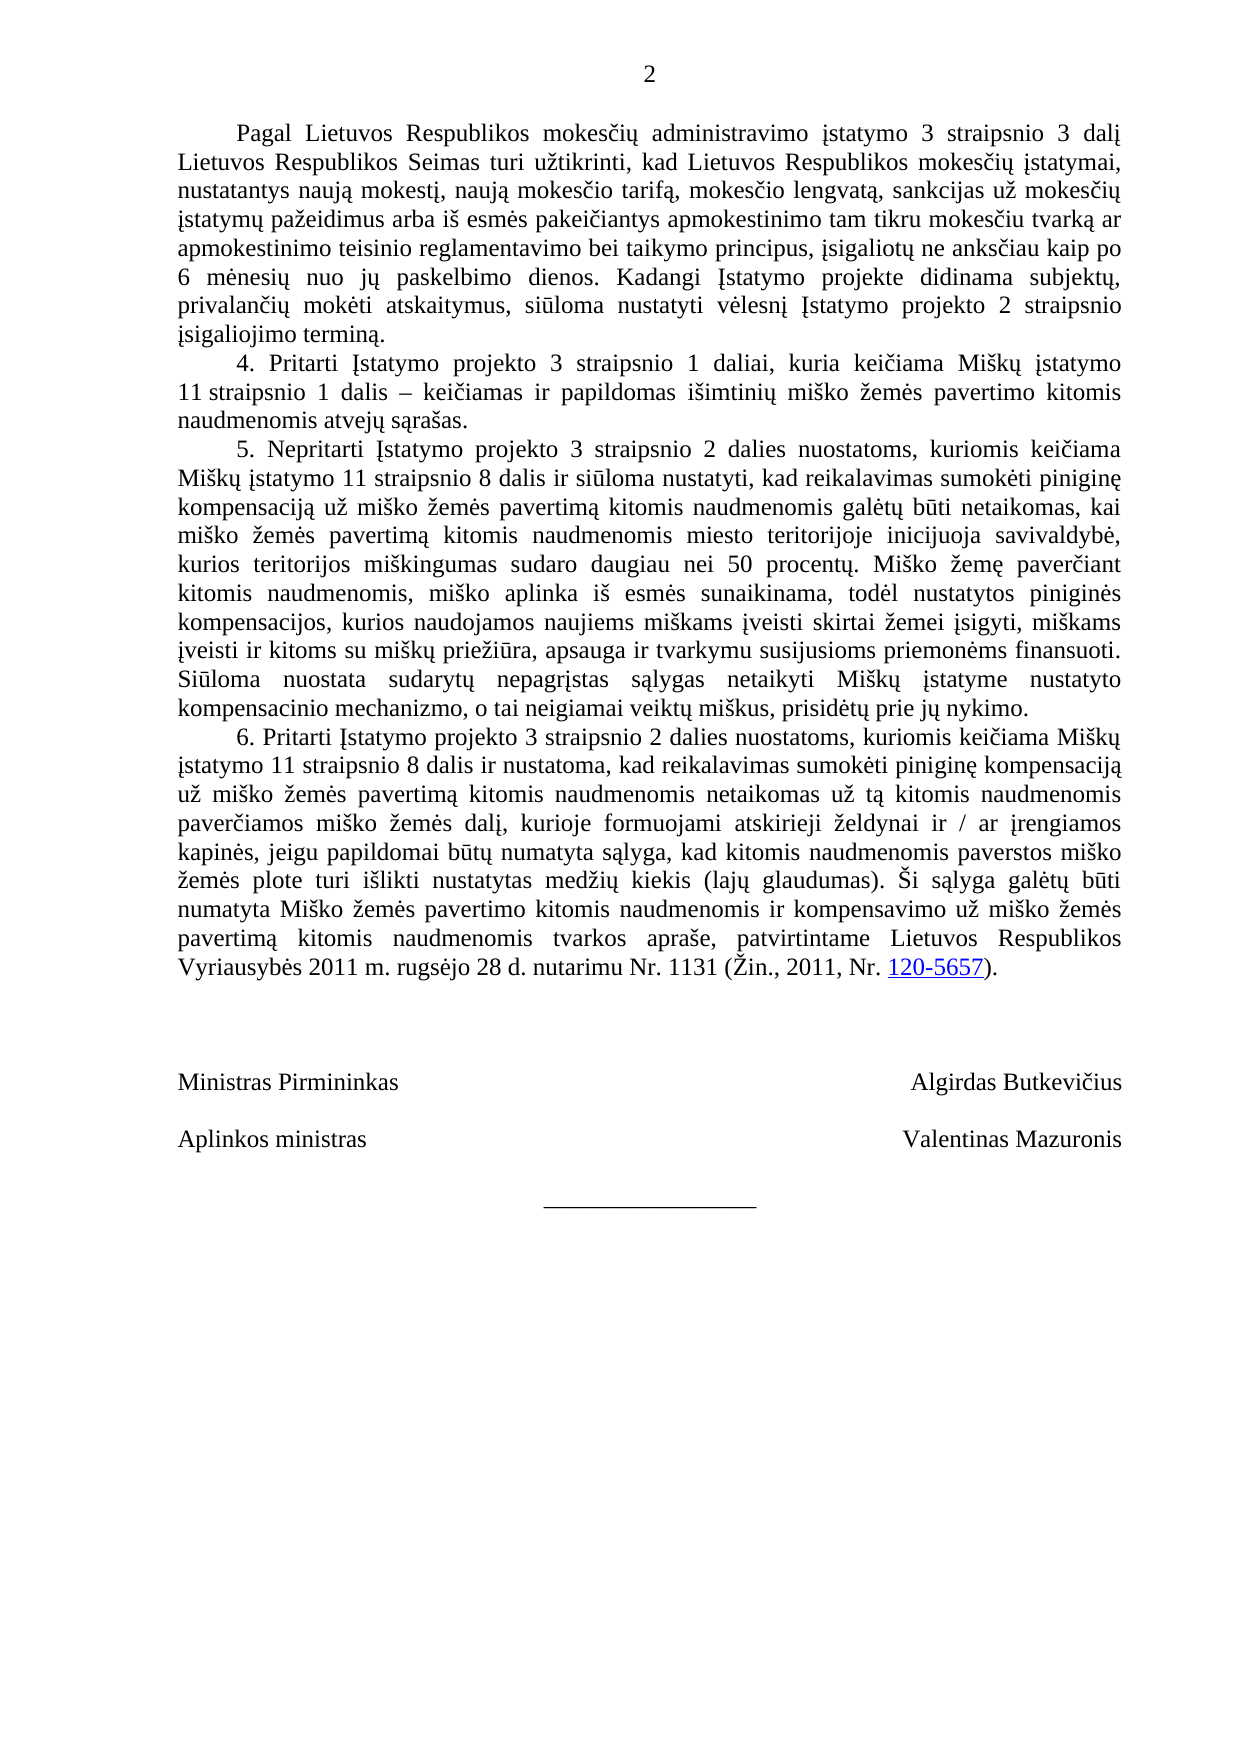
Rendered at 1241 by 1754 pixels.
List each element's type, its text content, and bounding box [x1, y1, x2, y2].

text Ministras Pirmininkas Algirdas Butkevičius [177, 1067, 1122, 1096]
text 5. Nepritarti Įstatymo projekto 3 straipsnio 2 dalies nuostatoms, kuriomis keičiama Miškų įstatymo 11 straipsnio 8 dalis ir siūloma nustatyti, kad reikalavimas sumokėti piniginę kompensaciją už miško žemės pavertimą kitomis naudmenomis galėtų būti netaikomas, kai miško žemės pavertimą kitomis naudmenomis miesto teritorijoje inicijuoja savivaldybė, kurios teritorijos miškingumas sudaro daugiau nei 50 procentų. Miško žemę paverčiant kitomis naudmenomis, miško aplinka iš esmės sunaikinama, todėl nustatytos piniginės kompensacijos, kurios naudojamos naujiems miškams įveisti skirtai žemei įsigyti, miškams įveisti ir kitoms su miškų priežiūra, apsauga ir tvarkymu susijusioms priemonėms finansuoti. Siūloma nuostata sudarytų nepagrįstas sąlygas netaikyti Miškų įstatyme nustatyto kompensacinio mechanizmo, o tai neigiamai veiktų miškus, prisidėtų prie jų nykimo. [177, 434, 1122, 722]
text Pagal Lietuvos Respublikos mokesčių administravimo įstatymo 3 straipsnio 3 dalį Lietuvos Respublikos Seimas turi užtikrinti, kad Lietuvos Respublikos mokesčių įstatymai, nustatantys naują mokestį, naują mokesčio tarifą, mokesčio lengvatą, sankcijas už mokesčių įstatymų pažeidimus arba iš esmės pakeičiantys apmokestinimo tam tikru mokesčiu tvarką ar apmokestinimo teisinio reglamentavimo bei taikymo principus, įsigaliotų ne anksčiau kaip po 6 mėnesių nuo jų paskelbimo dienos. Kadangi Įstatymo projekte didinama subjektų, privalančių mokėti atskaitymus, siūloma nustatyti vėlesnį Įstatymo projekto 2 straipsnio įsigaliojimo terminą. [177, 118, 1122, 348]
text 6. Pritarti Įstatymo projekto 3 straipsnio 2 dalies nuostatoms, kuriomis keičiama Miškų įstatymo 11 straipsnio 8 dalis ir nustatoma, kad reikalavimas sumokėti piniginę kompensaciją už miško žemės pavertimą kitomis naudmenomis netaikomas už tą kitomis naudmenomis paverčiamos miško žemės dalį, kurioje formuojami atskirieji želdynai ir / ar įrengiamos kapinės, jeigu papildomai būtų numatyta sąlyga, kad kitomis naudmenomis paverstos miško žemės plote turi išlikti nustatytas medžių kiekis (lajų glaudumas). Ši sąlyga galėtų būti numatyta Miško žemės pavertimo kitomis naudmenomis ir kompensavimo už miško žemės pavertimą kitomis naudmenomis tvarkos apraše, patvirtintame Lietuvos Respublikos Vyriausybės 2011 m. rugsėjo 28 d. nutarimu Nr. 1131 (Žin., 2011, Nr. 120-5657). [177, 722, 1122, 981]
text _________________ [177, 1182, 1122, 1211]
text 4. Pritarti Įstatymo projekto 3 straipsnio 1 daliai, kuria keičiama Miškų įstatymo 11 straipsnio 1 dalis – keičiamas ir papildomas išimtinių miško žemės pavertimo kitomis naudmenomis atvejų sąrašas. [177, 348, 1122, 434]
text Aplinkos ministras Valentinas Mazuronis [177, 1124, 1122, 1153]
